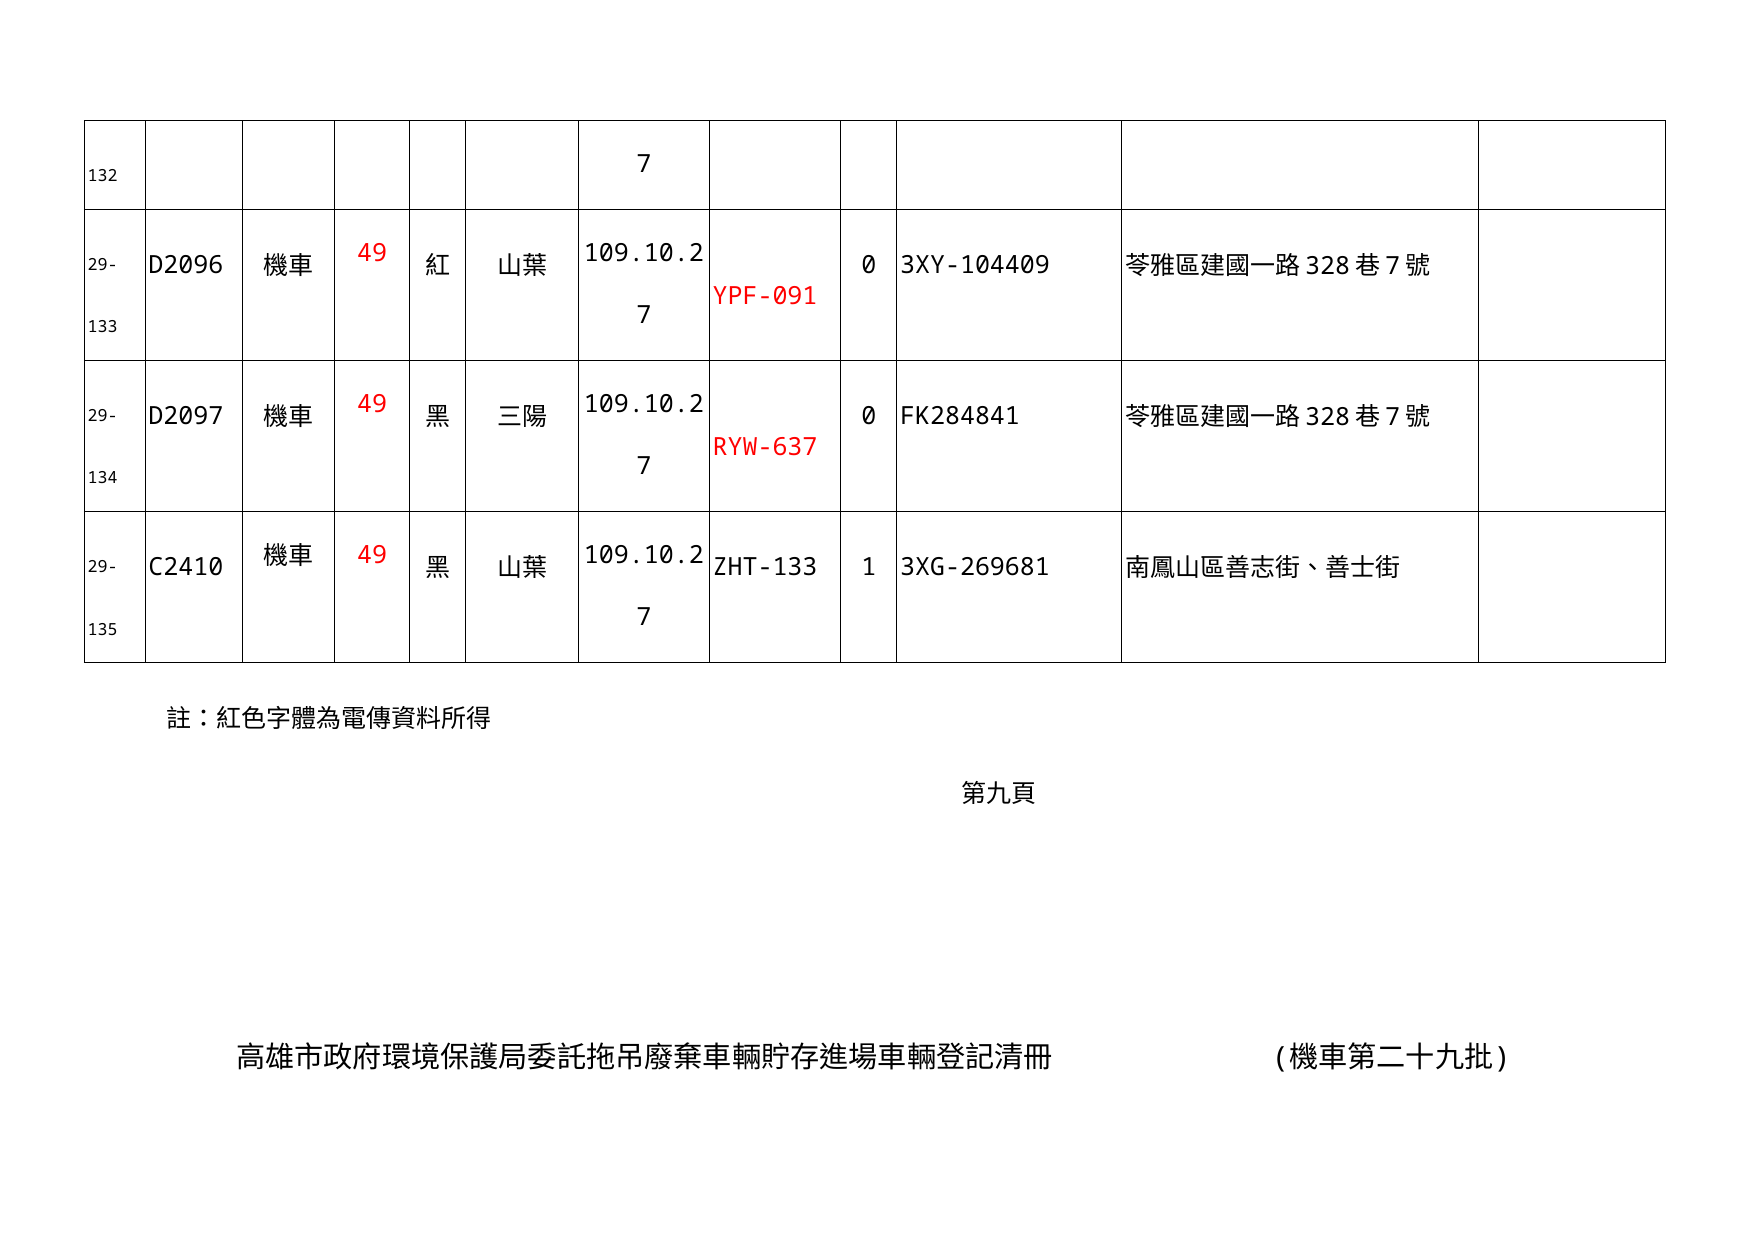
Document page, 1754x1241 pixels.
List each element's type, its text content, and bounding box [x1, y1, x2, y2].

table_cell 3XG-269681 [897, 512, 1121, 662]
table_cell 29-135 [85, 512, 145, 662]
table_cell [710, 121, 840, 209]
table_cell 29-134 [85, 361, 145, 511]
table_cell 132 [85, 121, 145, 209]
table_cell [1122, 121, 1478, 209]
table_cell 0 [841, 361, 896, 511]
table_cell 49 [335, 361, 409, 511]
table_cell 三陽 [466, 361, 578, 511]
table_cell 7 [579, 121, 709, 209]
table_cell 109.10.27 [579, 512, 709, 662]
table_cell D2097 [146, 361, 242, 511]
table_cell 機車 [243, 361, 334, 511]
table_cell [897, 121, 1121, 209]
table_cell 49 [335, 512, 409, 662]
table_cell 南鳳山區善志街、善士街 [1122, 512, 1478, 662]
table_cell [1479, 512, 1665, 662]
table_cell 29-133 [85, 210, 145, 360]
table_cell RYW-637 [710, 361, 840, 511]
text 高雄市政府環境保護局委託拖吊廢棄車輛貯存進場車輛登記清冊 (機車第二十九批) [81, 1013, 1665, 1075]
table_cell 1 [841, 512, 896, 662]
text 註：紅色字體為電傳資料所得 [106, 675, 1665, 738]
table_cell 機車 [243, 512, 334, 662]
table_cell 山葉 [466, 512, 578, 662]
table_cell 苓雅區建國一路328巷7號 [1122, 361, 1478, 511]
table_cell ZHT-133 [710, 512, 840, 662]
table_cell [1479, 121, 1665, 209]
table_cell 109.10.27 [579, 361, 709, 511]
table_cell 49 [335, 210, 409, 360]
table_cell 黑 [410, 361, 465, 511]
table_cell 山葉 [466, 210, 578, 360]
table_cell 3XY-104409 [897, 210, 1121, 360]
table_cell 109.10.27 [579, 210, 709, 360]
table_cell [466, 121, 578, 209]
table_cell [335, 121, 409, 209]
table_cell 苓雅區建國一路328巷7號 [1122, 210, 1478, 360]
table_cell [1479, 210, 1665, 360]
table_cell 機車 [243, 210, 334, 360]
table_cell [146, 121, 242, 209]
table_cell [841, 121, 896, 209]
table_cell [410, 121, 465, 209]
table_cell [243, 121, 334, 209]
table_cell D2096 [146, 210, 242, 360]
table_cell 0 [841, 210, 896, 360]
table_cell FK284841 [897, 361, 1121, 511]
text 第九頁 [106, 750, 1665, 813]
table_cell [1479, 361, 1665, 511]
table_cell 黑 [410, 512, 465, 662]
table_cell YPF-091 [710, 210, 840, 360]
table_cell C2410 [146, 512, 242, 662]
table_cell 紅 [410, 210, 465, 360]
